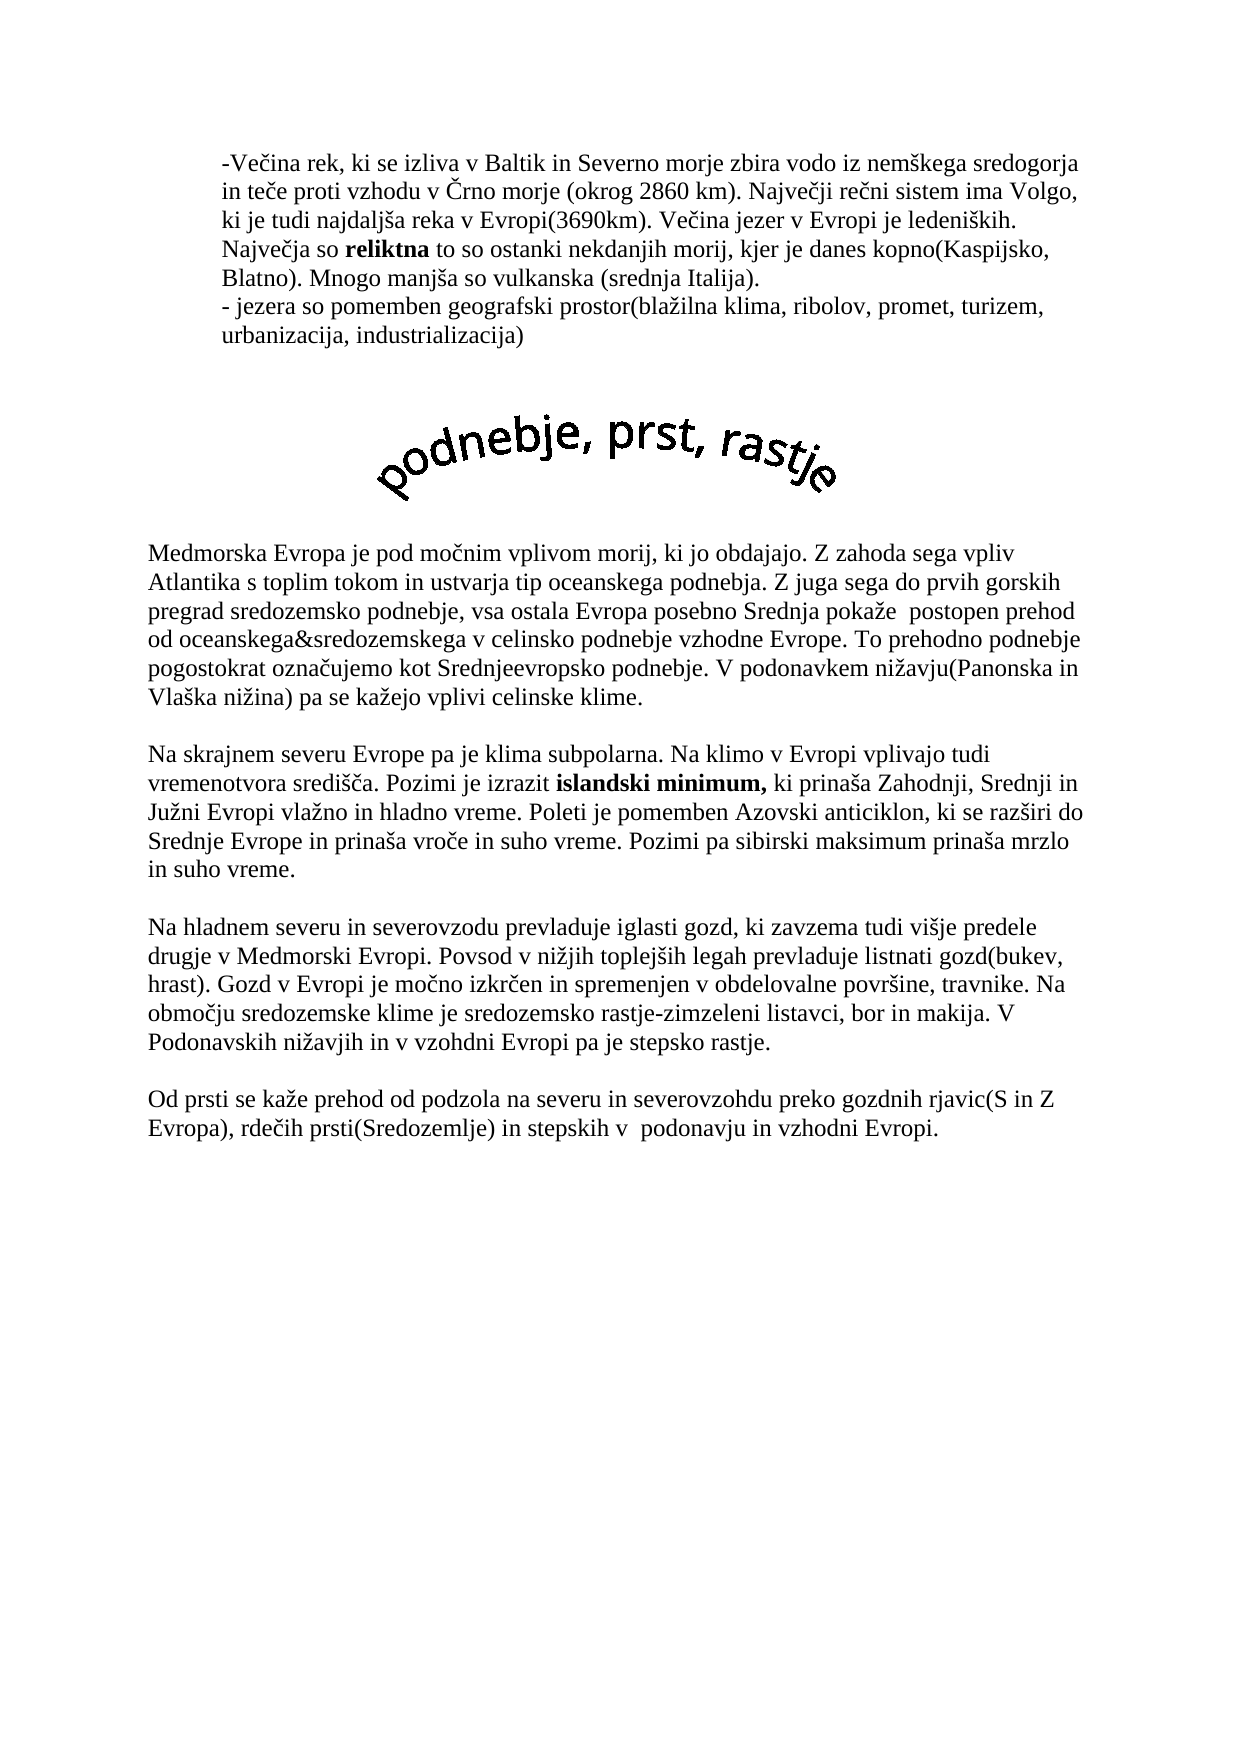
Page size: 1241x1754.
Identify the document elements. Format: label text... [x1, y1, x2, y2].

text Od prsti se kaže prehod od podzola na severu in severovzohdu preko gozdnih rjavic(S in Z Evropa), rdečih prsti(Sredozemlje) in stepskih v podonavju in vzhodni Evropi. [148, 1084, 1093, 1142]
text Na hladnem severu in severovzodu prevladuje iglasti gozd, ki zavzema tudi višje predele drugje v Medmorski Evropi. Povsod v nižjih toplejših legah prevladuje listnati gozd(bukev, hrast). Gozd v Evropi je močno izkrčen in spremenjen v obdelovalne površine, travnike. Na območju sredozemske klime je sredozemsko rastje-zimzeleni listavci, bor in makija. V Podonavskih nižavjih in v vzohdni Evropi pa je stepsko rastje. [148, 912, 1093, 1056]
text - jezera so pomemben geografski prostor(blažilna klima, ribolov, promet, turizem, urbanizacija, industrializacija) [221, 291, 1093, 349]
text -Večina rek, ki se izliva v Baltik in Severno morje zbira vodo iz nemškega sredogorja in teče proti vzhodu v Črno morje (okrog 2860 km). Največji rečni sistem ima Volgo, ki je tudi najdaljša reka v Evropi(3690km). Večina jezer v Evropi je ledeniških. Največja so reliktna to so ostanki nekdanjih morij, kjer je danes kopno(Kaspijsko, Blatno). Mnogo manjša so vulkanska (srednja Italija). [221, 148, 1093, 291]
text Medmorska Evropa je pod močnim vplivom morij, ki jo obdajajo. Z zahoda sega vpliv Atlantika s toplim tokom in ustvarja tip oceanskega podnebja. Z juga sega do prvih gorskih pregrad sredozemsko podnebje, vsa ostala Evropa posebno Srednja pokaže postopen prehod od oceanskega&sredozemskega v celinsko podnebje vzhodne Evrope. To prehodno podnebje pogostokrat označujemo kot Srednjeevropsko podnebje. V podonavkem nižavju(Panonska in Vlaška nižina) pa se kažejo vplivi celinske klime. [148, 538, 1093, 711]
text Na skrajnem severu Evrope pa je klima subpolarna. Na klimo v Evropi vplivajo tudi vremenotvora središča. Pozimi je izrazit islandski minimum, ki prinaša Zahodnji, Srednji in Južni Evropi vlažno in hladno vreme. Poleti je pomemben Azovski anticiklon, ki se razširi do Srednje Evrope in prinaša vroče in suho vreme. Pozimi pa sibirski maksimum prinaša mrzlo in suho vreme. [148, 739, 1093, 883]
